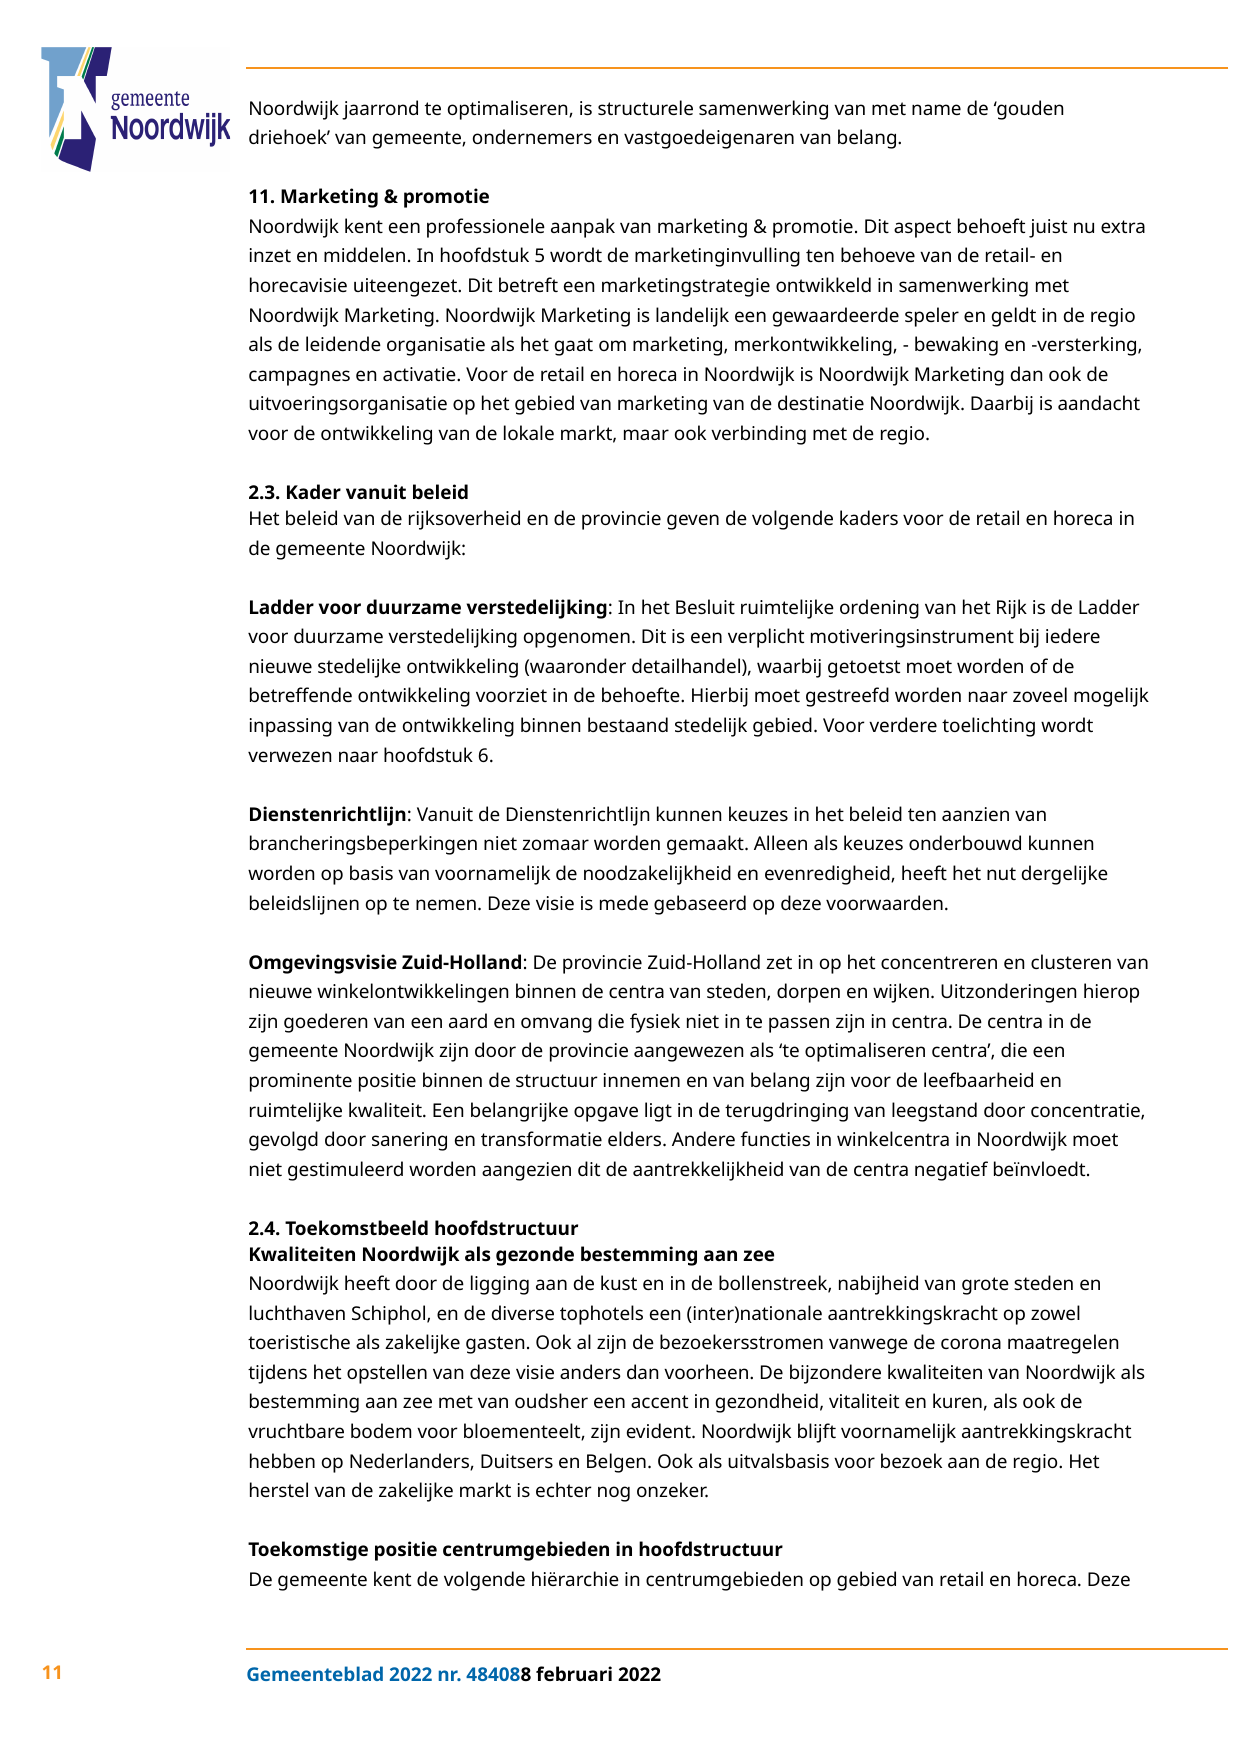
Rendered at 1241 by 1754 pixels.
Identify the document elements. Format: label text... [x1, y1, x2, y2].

text De gemeente kent de volgende hiërarchie in centrumgebieden op gebied van retail en horeca. Deze [248, 1566, 1152, 1592]
text 11. Marketing & promotie [248, 183, 1152, 209]
text Omgevingsvisie Zuid-Holland: De provincie Zuid-Holland zet in op het concentreren en clusteren van nieuwe winkelontwikkelingen binnen de centra van steden, dorpen en wijken. Uitzonderingen hierop zijn goederen van een aard en omvang die fysiek niet in te passen zijn in centra. De centra in de gemeente Noordwijk zijn door de provincie aangewezen als ‘te optimaliseren centra’, die een prominente positie binnen de structuur innemen en van belang zijn voor de leefbaarheid en ruimtelijke kwaliteit. Een belangrijke opgave ligt in de terugdringing van leegstand door concentratie, gevolgd door sanering en transformatie elders. Andere functies in winkelcentra in Noordwijk moet niet gestimuleerd worden aangezien dit de aantrekkelijkheid van de centra negatief beïnvloedt. [248, 949, 1152, 1182]
text Noordwijk jaarrond te optimaliseren, is structurele samenwerking van met name de ‘gouden driehoek’ van gemeente, ondernemers en vastgoedeigenaren van belang. [248, 95, 1152, 150]
text Kwaliteiten Noordwijk als gezonde bestemming aan zee [248, 1241, 1152, 1267]
picture [41, 47, 231, 172]
text 2.3. Kader vanuit beleid [248, 479, 1152, 505]
text Ladder voor duurzame verstedelijking: In het Besluit ruimtelijke ordening van het Rijk is de Ladder voor duurzame verstedelijking opgenomen. Dit is een verplicht motiveringsinstrument bij iedere nieuwe stedelijke ontwikkeling (waaronder detailhandel), waarbij getoetst moet worden of de betreffende ontwikkeling voorziet in de behoefte. Hierbij moet gestreefd worden naar zoveel mogelijk inpassing van de ontwikkeling binnen bestaand stedelijk gebied. Voor verdere toelichting wordt verwezen naar hoofdstuk 6. [248, 594, 1152, 767]
text Het beleid van de rijksoverheid en de provincie geven de volgende kaders voor de retail en horeca in de gemeente Noordwijk: [248, 505, 1152, 560]
text Noordwijk heeft door de ligging aan de kust en in de bollenstreek, nabijheid van grote steden en luchthaven Schiphol, en de diverse tophotels een (inter)nationale aantrekkingskracht op zowel toeristische als zakelijke gasten. Ook al zijn de bezoekersstromen vanwege de corona maatregelen tijdens het opstellen van deze visie anders dan voorheen. De bijzondere kwaliteiten van Noordwijk als bestemming aan zee met van oudsher een accent in gezondheid, vitaliteit en kuren, als ook de vruchtbare bodem voor bloementeelt, zijn evident. Noordwijk blijft voornamelijk aantrekkingskracht hebben op Nederlanders, Duitsers en Belgen. Ook als uitvalsbasis voor bezoek aan de regio. Het herstel van de zakelijke markt is echter nog onzeker. [248, 1270, 1152, 1503]
text 2.4. Toekomstbeeld hoofdstructuur [248, 1215, 1152, 1241]
text Dienstenrichtlijn: Vanuit de Dienstenrichtlijn kunnen keuzes in het beleid ten aanzien van brancheringsbeperkingen niet zomaar worden gemaakt. Alleen als keuzes onderbouwd kunnen worden op basis van voornamelijk de noodzakelijkheid en evenredigheid, heeft het nut dergelijke beleidslijnen op te nemen. Deze visie is mede gebaseerd op deze voorwaarden. [248, 801, 1152, 915]
text Toekomstige positie centrumgebieden in hoofdstructuur [248, 1537, 1152, 1562]
text Noordwijk kent een professionele aanpak van marketing & promotie. Dit aspect behoeft juist nu extra inzet en middelen. In hoofdstuk 5 wordt de marketinginvulling ten behoeve van de retail- en horecavisie uiteengezet. Dit betreft een marketingstrategie ontwikkeld in samenwerking met Noordwijk Marketing. Noordwijk Marketing is landelijk een gewaardeerde speler en geldt in de regio als de leidende organisatie als het gaat om marketing, merkontwikkeling, - bewaking en -versterking, campagnes en activatie. Voor de retail en horeca in Noordwijk is Noordwijk Marketing dan ook de uitvoeringsorganisatie op het gebied van marketing van de destinatie Noordwijk. Daarbij is aandacht voor de ontwikkeling van de lokale markt, maar ook verbinding met de regio. [248, 213, 1152, 446]
